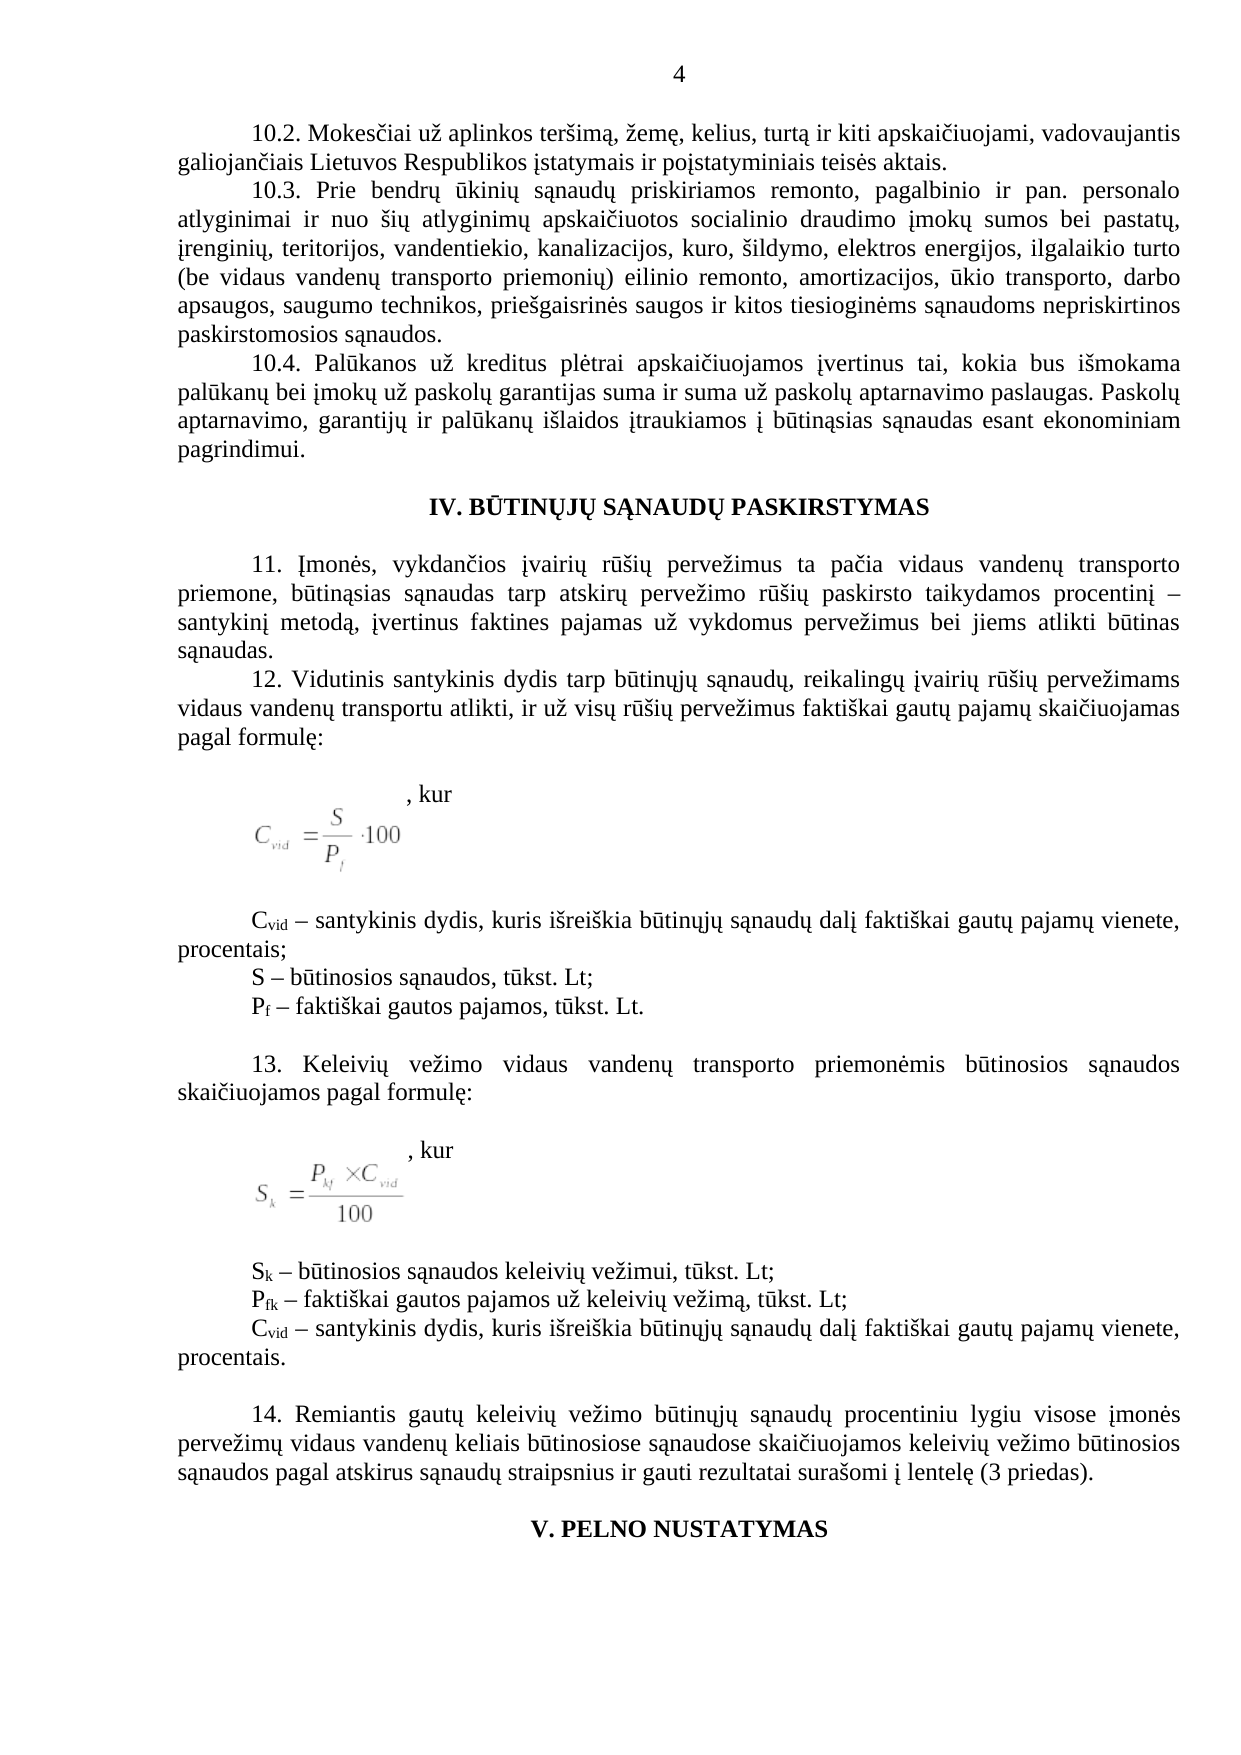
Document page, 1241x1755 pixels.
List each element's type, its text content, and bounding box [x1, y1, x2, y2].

text S – būtinosios sąnaudos, tūkst. Lt; [177, 962, 1181, 991]
text 10.3. Prie bendrų ūkinių sąnaudų priskiriamos remonto, pagalbinio ir pan. personalo atlyginimai ir nuo šių atlyginimų apskaičiuotos socialinio draudimo įmokų sumos bei pastatų, įrenginių, teritorijos, vandentiekio, kanalizacijos, kuro, šildymo, elektros energijos, ilgalaikio turto (be vidaus vandenų transporto priemonių) eilinio remonto, amortizacijos, ūkio transporto, darbo apsaugos, saugumo technikos, priešgaisrinės saugos ir kitos tiesioginėms sąnaudoms nepriskirtinos paskirstomosios sąnaudos. [177, 176, 1181, 348]
text 10.2. Mokesčiai už aplinkos teršimą, žemę, kelius, turtą ir kiti apskaičiuojami, vadovaujantis galiojančiais Lietuvos Respublikos įstatymais ir poįstatyminiais teisės aktais. [177, 118, 1181, 176]
text 11. Įmonės, vykdančios įvairių rūšių pervežimus ta pačia vidaus vandenų transporto priemone, būtinąsias sąnaudas tarp atskirų pervežimo rūšių paskirsto taikydamos procentinį – santykinį metodą, įvertinus faktines pajamas už vykdomus pervežimus bei jiems atlikti būtinas sąnaudas. [177, 549, 1181, 664]
text Sk – būtinosios sąnaudos keleivių vežimui, tūkst. Lt; [177, 1256, 1181, 1284]
text 13. Keleivių vežimo vidaus vandenų transporto priemonėmis būtinosios sąnaudos skaičiuojamos pagal formulę: [177, 1049, 1181, 1106]
text Pfk – faktiškai gautos pajamos už keleivių vežimą, tūkst. Lt; [177, 1284, 1181, 1313]
text Pf – faktiškai gautos pajamos, tūkst. Lt. [177, 991, 1181, 1020]
text Cvid – santykinis dydis, kuris išreiškia būtinųjų sąnaudų dalį faktiškai gautų pajamų vienete, procentais; [177, 905, 1181, 962]
text 10.4. Palūkanos už kreditus plėtrai apskaičiuojamos įvertinus tai, kokia bus išmokama palūkanų bei įmokų už paskolų garantijas suma ir suma už paskolų aptarnavimo paslaugas. Paskolų aptarnavimo, garantijų ir palūkanų išlaidos įtraukiamos į būtinąsias sąnaudas esant ekonominiam pagrindimui. [177, 348, 1181, 463]
text 12. Vidutinis santykinis dydis tarp būtinųjų sąnaudų, reikalingų įvairių rūšių pervežimams vidaus vandenų transportu atlikti, ir už visų rūšių pervežimus faktiškai gautų pajamų skaičiuojamas pagal formulę: [177, 664, 1181, 751]
text , kur [177, 1135, 1181, 1227]
text 14. Remiantis gautų keleivių vežimo būtinųjų sąnaudų procentiniu lygiu visose įmonės pervežimų vidaus vandenų keliais būtinosiose sąnaudose skaičiuojamos keleivių vežimo būtinosios sąnaudos pagal atskirus sąnaudų straipsnius ir gauti rezultatai surašomi į lentelę (3 priedas). [177, 1399, 1181, 1486]
text V. PELNO NUSTATYMAS [177, 1514, 1181, 1543]
text , kur [177, 779, 1181, 876]
text IV. BŪTINŲJŲ SĄNAUDŲ PASKIRSTYMAS [177, 492, 1181, 521]
text Cvid – santykinis dydis, kuris išreiškia būtinųjų sąnaudų dalį faktiškai gautų pajamų vienete, procentais. [177, 1313, 1181, 1371]
